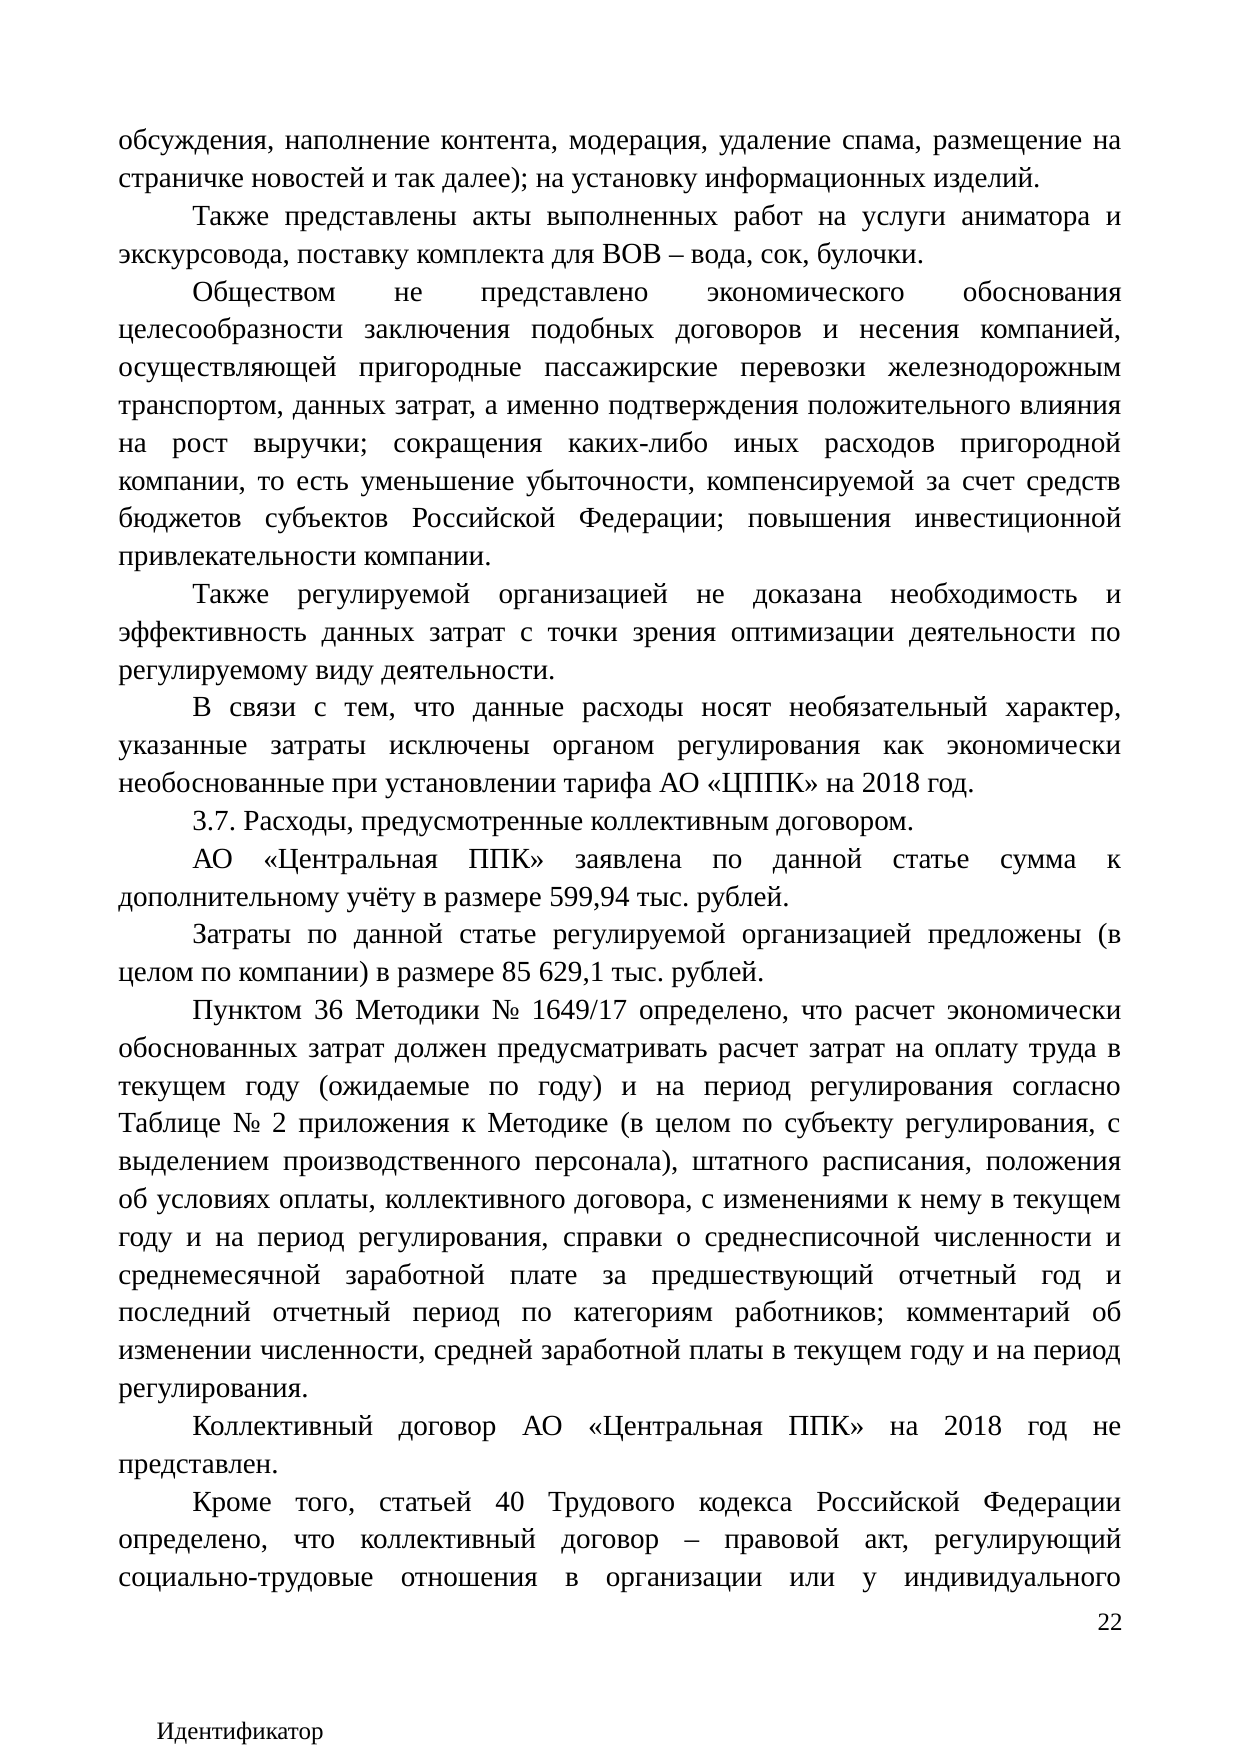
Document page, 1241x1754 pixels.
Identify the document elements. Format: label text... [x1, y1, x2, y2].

text Также представлены акты выполненных работ на услуги аниматора и экскурсовода, поставку комплекта для ВОВ – вода, сок, булочки. [118, 194, 1122, 269]
text АО «Центральная ППК» заявлена по данной статье сумма к дополнительному учёту в размере 599,94 тыс. рублей. [118, 837, 1122, 912]
text Затраты по данной статье регулируемой организацией предложены (в целом по компании) в размере 85 629,1 тыс. рублей. [118, 912, 1122, 988]
text Обществом не представлено экономического обоснования целесообразности заключения подобных договоров и несения компанией, осуществляющей пригородные пассажирские перевозки железнодорожным транспортом, данных затрат, а именно подтверждения положительного влияния на рост выручки; сокращения каких-либо иных расходов пригородной компании, то есть уменьшение убыточности, компенсируемой за счет средств бюджетов субъектов Российской Федерации; повышения инвестиционной привлекательности компании. [118, 269, 1122, 572]
text Кроме того, статьей 40 Трудового кодекса Российской Федерации определено, что коллективный договор – правовой акт, регулирующий социально-трудовые отношения в организации или у индивидуального [118, 1479, 1122, 1593]
text Коллективный договор АО «Центральная ППК» на 2018 год не представлен. [118, 1404, 1122, 1479]
text Также регулируемой организацией не доказана необходимость и эффективность данных затрат с точки зрения оптимизации деятельности по регулируемому виду деятельности. [118, 572, 1122, 685]
text 3.7. Расходы, предусмотренные коллективным договором. [118, 799, 1122, 837]
text В связи с тем, что данные расходы носят необязательный характер, указанные затраты исключены органом регулирования как экономически необоснованные при установлении тарифа АО «ЦППК» на 2018 год. [118, 685, 1122, 799]
text обсуждения, наполнение контента, модерация, удаление спама, размещение на страничке новостей и так далее); на установку информационных изделий. [118, 118, 1122, 194]
text Пунктом 36 Методики № 1649/17 определено, что расчет экономически обоснованных затрат должен предусматривать расчет затрат на оплату труда в текущем году (ожидаемые по году) и на период регулирования согласно Таблице № 2 приложения к Методике (в целом по субъекту регулирования, с выделением производственного персонала), штатного расписания, положения об условиях оплаты, коллективного договора, с изменениями к нему в текущем году и на период регулирования, справки о среднесписочной численности и среднемесячной заработной плате за предшествующий отчетный год и последний отчетный период по категориям работников; комментарий об изменении численности, средней заработной платы в текущем году и на период регулирования. [118, 988, 1122, 1404]
